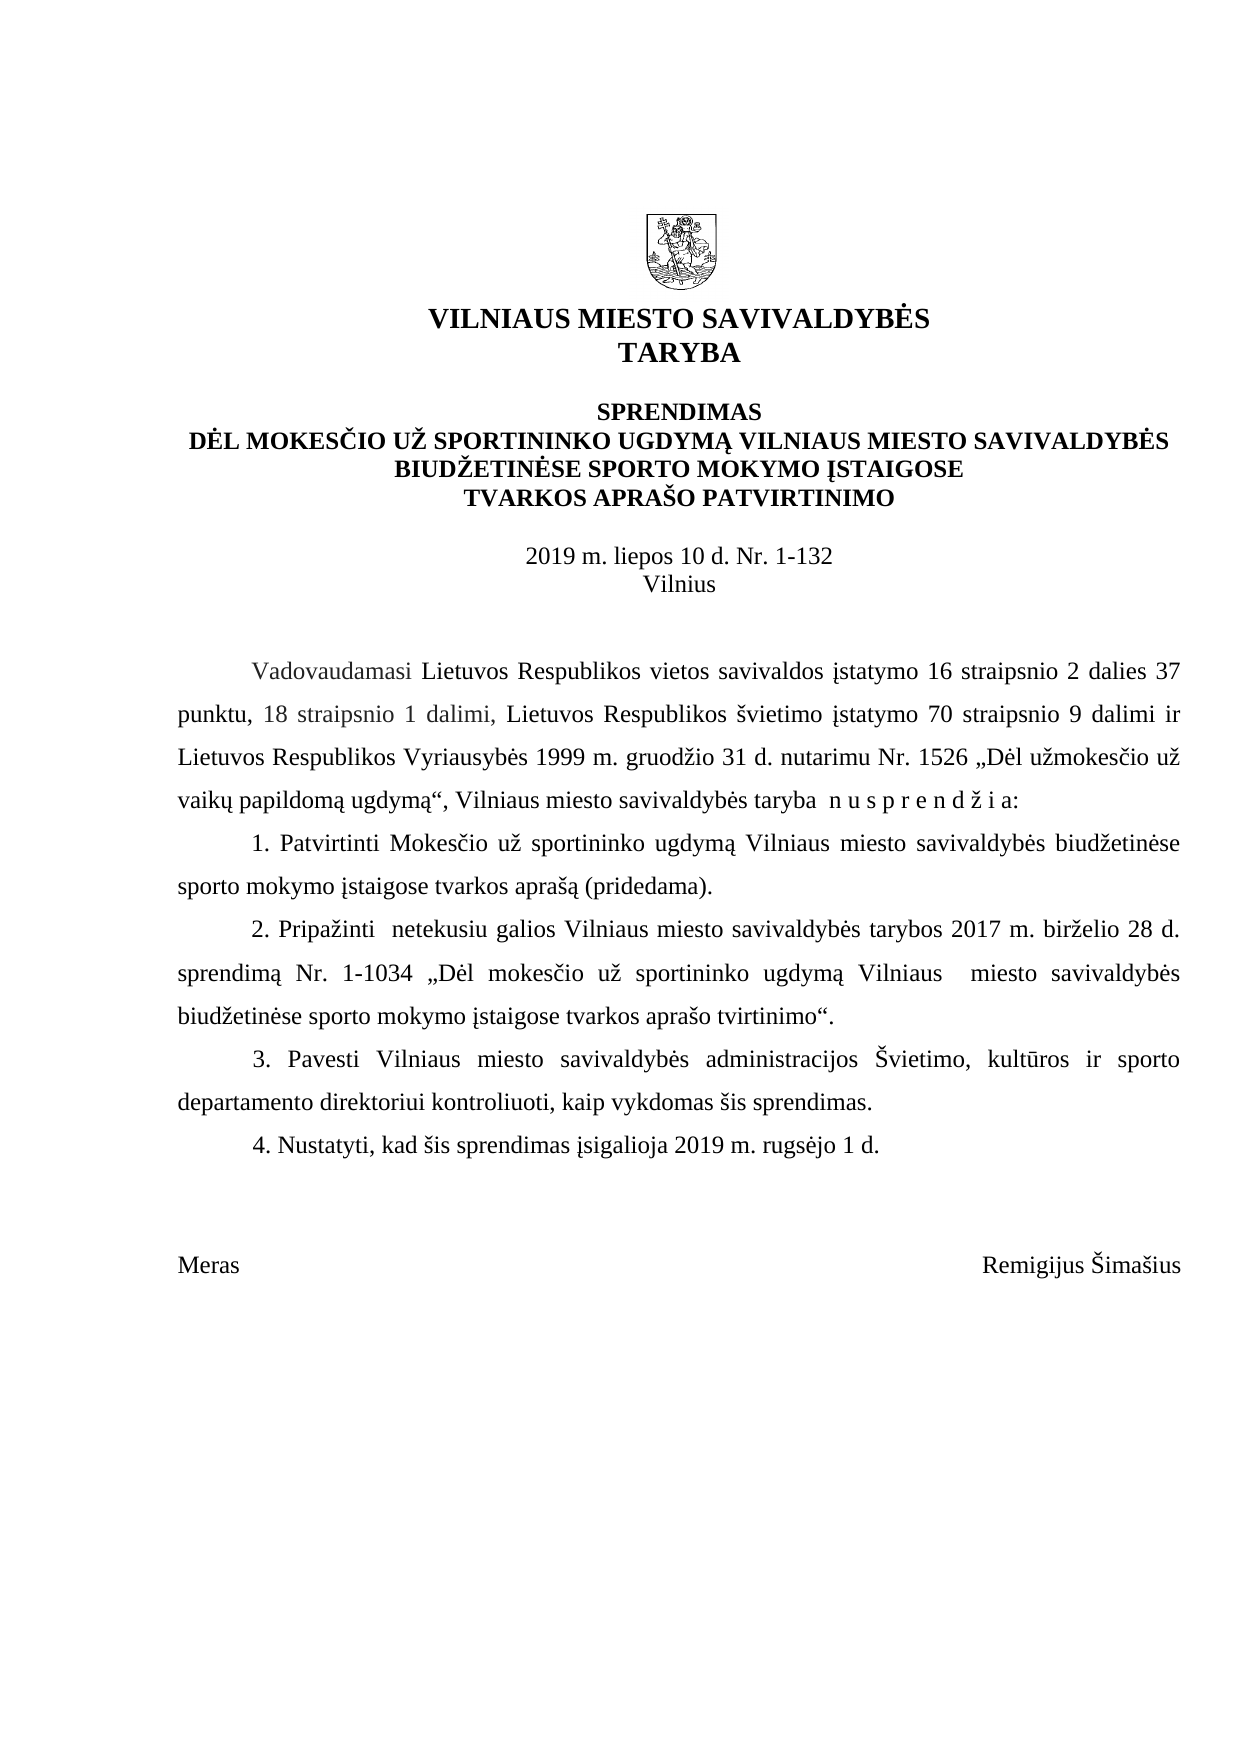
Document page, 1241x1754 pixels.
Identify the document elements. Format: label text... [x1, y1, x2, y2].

text 2019 m. liepos 10 d. Nr. 1-132 [177, 541, 1181, 569]
text Vilnius [177, 569, 1181, 598]
text 1. Patvirtinti Mokesčio už sportininko ugdymą Vilniaus miesto savivaldybės biudžetinėse sporto mokymo įstaigose tvarkos aprašą (pridedama). [177, 828, 1181, 900]
text 2. Pripažinti netekusiu galios Vilniaus miesto savivaldybės tarybos 2017 m. birželio 28 d. sprendimą Nr. 1-1034 „Dėl mokesčio už sportininko ugdymą Vilniaus miesto savivaldybės biudžetinėse sporto mokymo įstaigose tvarkos aprašo tvirtinimo“. [177, 914, 1181, 1029]
text SPRENDIMAS [177, 397, 1181, 426]
text DĖL MOKESČIO UŽ SPORTININKO UGDYMĄ VILNIAUS MIESTO SAVIVALDYBĖS BIUDŽETINĖSE SPORTO MOKYMO ĮSTAIGOSE TVARKOS APRAŠO PATVIRTINIMO [177, 426, 1181, 512]
text 3. Pavesti Vilniaus miesto savivaldybės administracijos Švietimo, kultūros ir sporto departamento direktoriui kontroliuoti, kaip vykdomas šis sprendimas. [177, 1044, 1181, 1116]
text TARYBA [177, 335, 1181, 368]
text 4. Nustatyti, kad šis sprendimas įsigalioja 2019 m. rugsėjo 1 d. [177, 1130, 1181, 1159]
text VILNIAUS MIESTO SAVIVALDYBĖS [177, 301, 1181, 335]
text Vadovaudamasi Lietuvos Respublikos vietos savivaldos įstatymo 16 straipsnio 2 dalies 37 punktu, 18 straipsnio 1 dalimi, Lietuvos Respublikos švietimo įstatymo 70 straipsnio 9 dalimi ir Lietuvos Respublikos Vyriausybės 1999 m. gruodžio 31 d. nutarimu Nr. 1526 „Dėl užmokesčio už vaikų papildomą ugdymą“, Vilniaus miesto savivaldybės taryba n u s p r e n d ž i a: [177, 656, 1181, 814]
text Meras Remigijus Šimašius [177, 1250, 1181, 1279]
